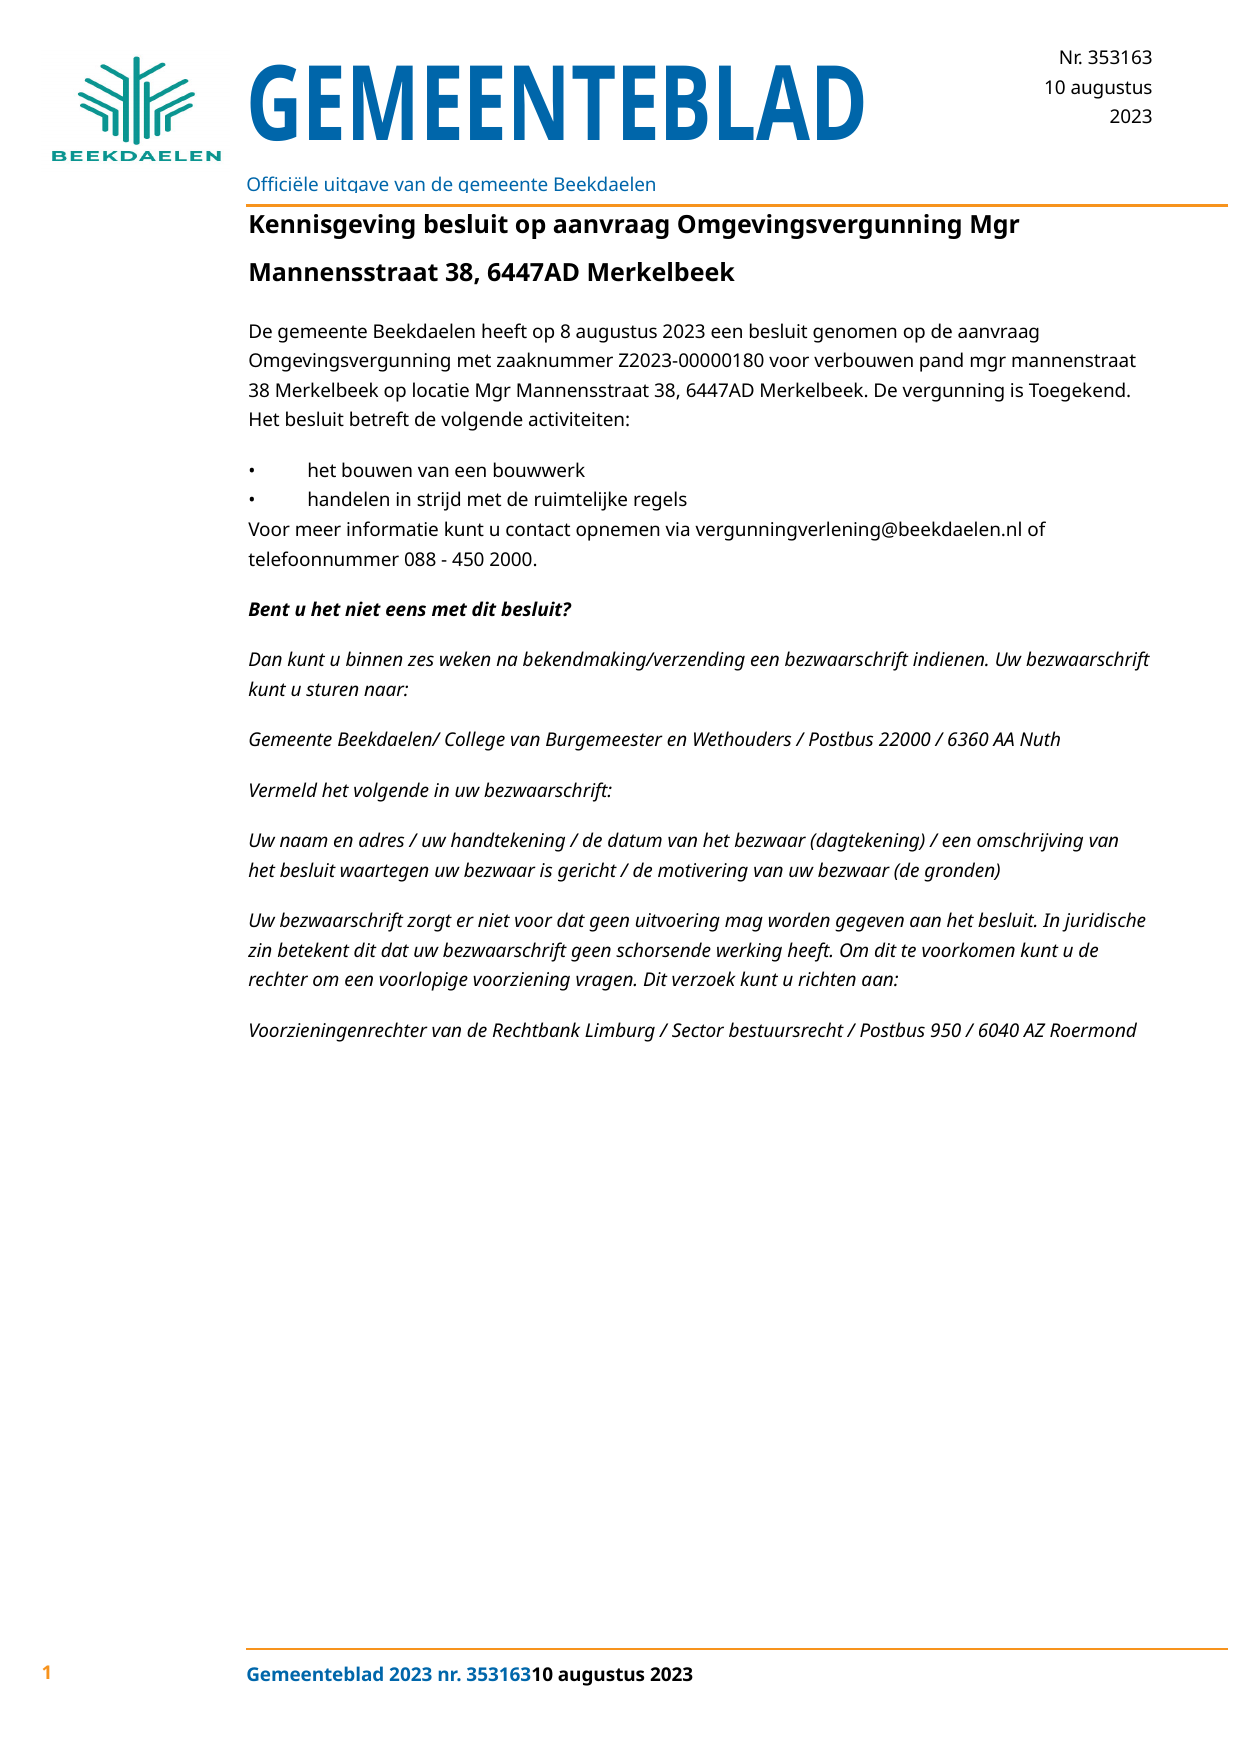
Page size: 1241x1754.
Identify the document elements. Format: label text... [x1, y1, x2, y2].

text Uw bezwaarschrift zorgt er niet voor dat geen uitvoering mag worden gegeven aan het besluit. In juridische zin betekent dit dat uw bezwaarschrift geen schorsende werking heeft. Om dit te voorkomen kunt u de rechter om een voorlopige voorziening vragen. Dit verzoek kunt u richten aan: [248, 907, 1152, 992]
text Gemeente Beekdaelen/ College van Burgemeester en Wethouders / Postbus 22000 / 6360 AA Nuth [248, 727, 1152, 752]
list handelen in strijd met de ruimtelijke regels [248, 487, 1152, 512]
text Voorzieningenrechter van de Rechtbank Limburg / Sector bestuursrecht / Postbus 950 / 6040 AZ Roermond [248, 1017, 1152, 1043]
text Voor meer informatie kunt u contact opnemen via vergunningverlening@beekdaelen.nl of telefoonnummer 088 - 450 2000. [248, 516, 1152, 572]
list het bouwen van een bouwwerk [248, 457, 1152, 483]
text De gemeente Beekdaelen heeft op 8 augustus 2023 een besluit genomen op de aanvraag Omgevingsvergunning met zaaknummer Z2023-00000180 voor verbouwen pand mgr mannenstraat 38 Merkelbeek op locatie Mgr Mannensstraat 38, 6447AD Merkelbeek. De vergunning is Toegekend. Het besluit betreft de volgende activiteiten: [248, 318, 1152, 432]
picture [41, 47, 231, 172]
text Bent u het niet eens met dit besluit? [248, 596, 1152, 622]
text Kennisgeving besluit op aanvraag Omgevingsvergunning Mgr Mannensstraat 38, 6447AD Merkelbeek [248, 207, 1152, 288]
text Dan kunt u binnen zes weken na bekendmaking/verzending een bezwaarschrift indienen. Uw bezwaarschrift kunt u sturen naar: [248, 647, 1152, 702]
text Vermeld het volgende in uw bezwaarschrift: [248, 777, 1152, 803]
text Uw naam en adres / uw handtekening / de datum van het bezwaar (dagtekening) / een omschrijving van het besluit waartegen uw bezwaar is gericht / de motivering van uw bezwaar (de gronden) [248, 827, 1152, 883]
